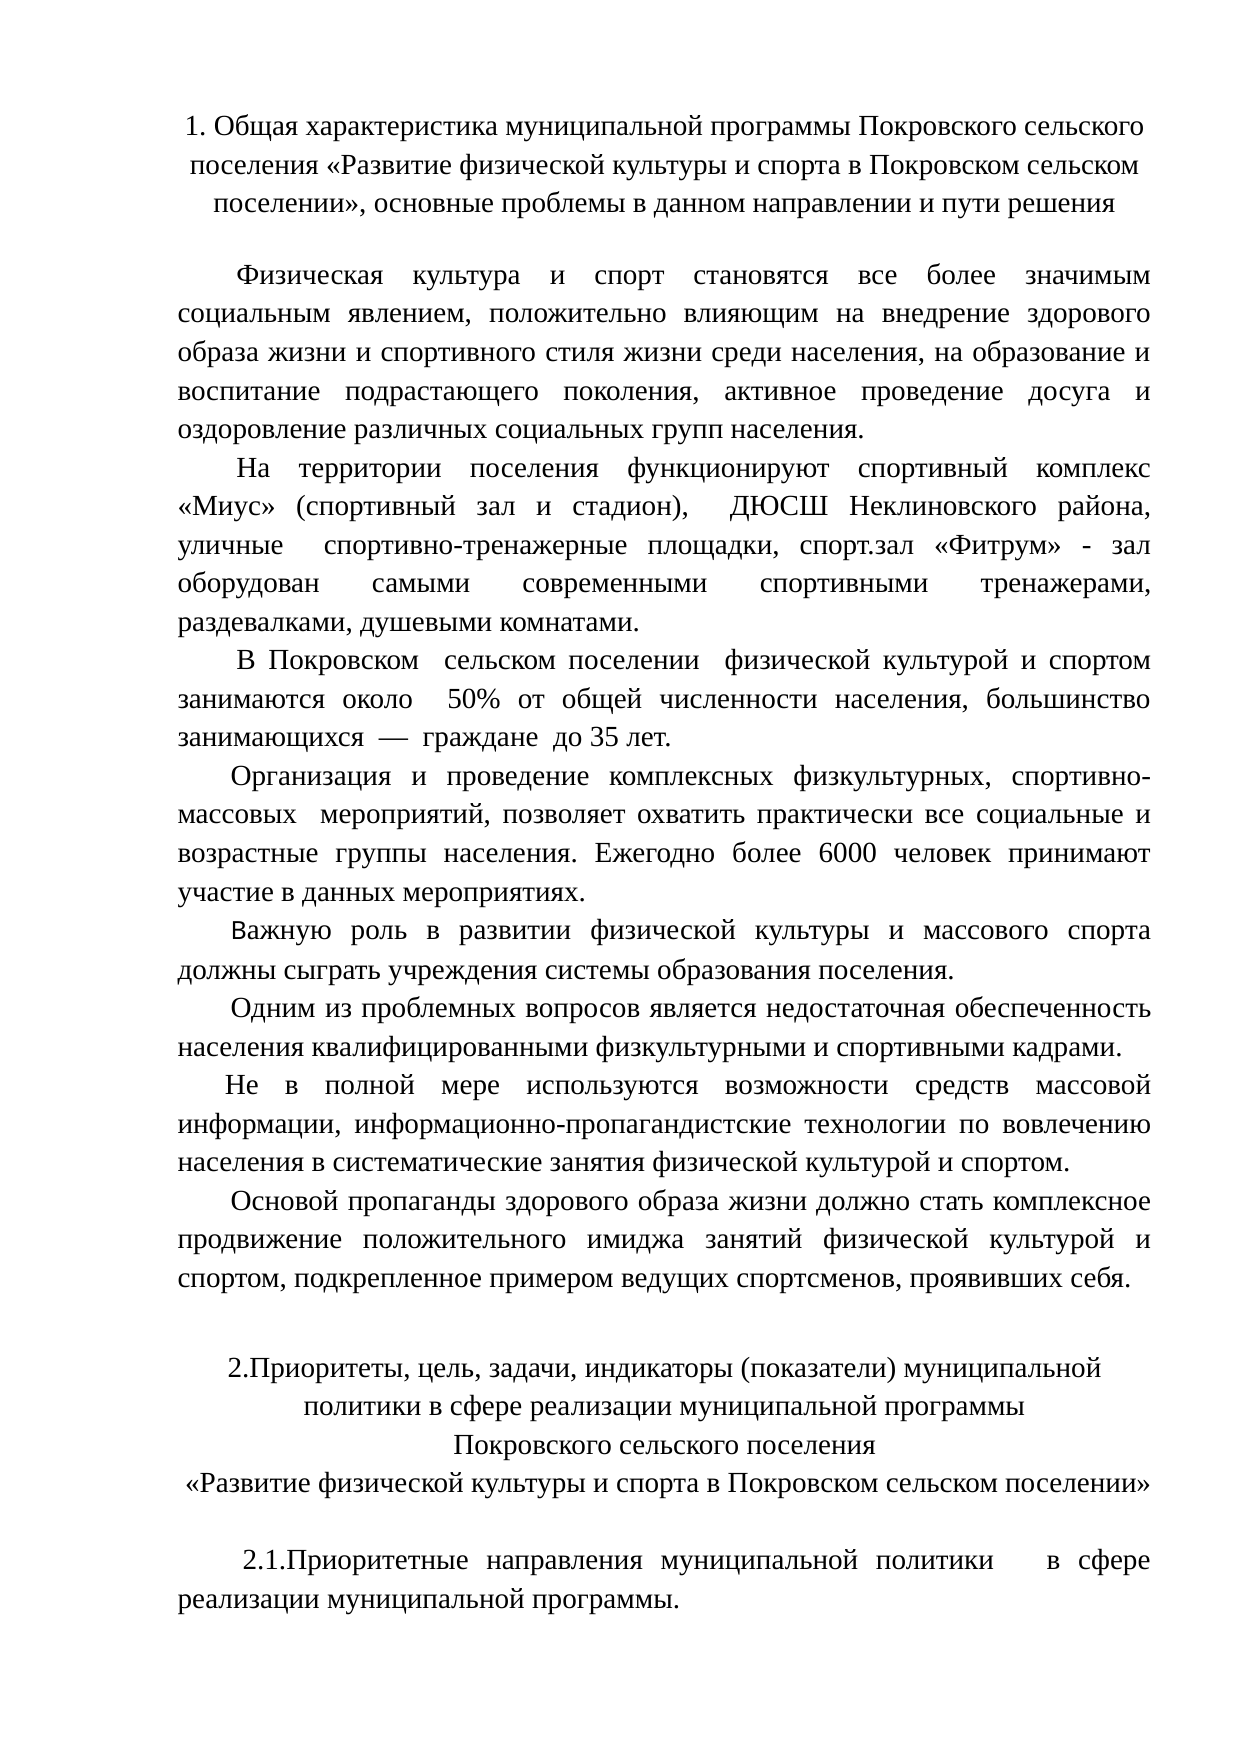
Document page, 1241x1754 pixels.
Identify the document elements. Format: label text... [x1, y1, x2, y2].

text В Покровском сельском поселении физической культурой и спортом занимаются около 50% от общей численности населения, большинство занимающихся — граждане до 35 лет. [177, 642, 1152, 753]
text «Развитие физической культуры и спорта в Покровском сельском поселении» [177, 1465, 1152, 1499]
text Основой пропаганды здорового образа жизни должно стать комплексное продвижение положительного имиджа занятий физической культурой и спортом, подкрепленное примером ведущих спортсменов, проявивших себя. [177, 1183, 1152, 1294]
text 2.1.Приоритетные направления муниципальной политики в сфере реализации муниципальной программы. [177, 1542, 1152, 1614]
text На территории поселения функционируют спортивный комплекс «Миус» (спортивный зал и стадион), ДЮСШ Неклиновского района, уличные спортивно-тренажерные площадки, спорт.зал «Фитрум» - зал оборудован самыми современными спортивными тренажерами, раздевалками, душевыми комнатами. [177, 450, 1152, 637]
text Не в полной мере используются возможности средств массовой информации, информационно-пропагандистские технологии по вовлечению населения в систематические занятия физической культурой и спортом. [177, 1067, 1152, 1178]
text Важную роль в развитии физической культуры и массового спорта должны сыграть учреждения системы образования поселения. [177, 912, 1152, 985]
text 2.Приоритеты, цель, задачи, индикаторы (показатели) муниципальной политики в сфере реализации муниципальной программы [177, 1350, 1152, 1422]
text Организация и проведение комплексных физкультурных, спортивно-массовых мероприятий, позволяет охватить практически все социальные и возрастные группы населения. Ежегодно более 6000 человек принимают участие в данных мероприятиях. [177, 758, 1152, 907]
text 1. Общая характеристика муниципальной программы Покровского сельского поселения «Развитие физической культуры и спорта в Покровском сельском поселении», основные проблемы в данном направлении и пути решения [177, 108, 1152, 219]
text Физическая культура и спорт становятся все более значимым социальным явлением, положительно влияющим на внедрение здорового образа жизни и спортивного стиля жизни среди населения, на образование и воспитание подрастающего поколения, активное проведение досуга и оздоровление различных социальных групп населения. [177, 257, 1152, 445]
text Покровского сельского поселения [177, 1427, 1152, 1460]
text Одним из проблемных вопросов является недостаточная обеспеченность населения квалифицированными физкультурными и спортивными кадрами. [177, 990, 1152, 1062]
